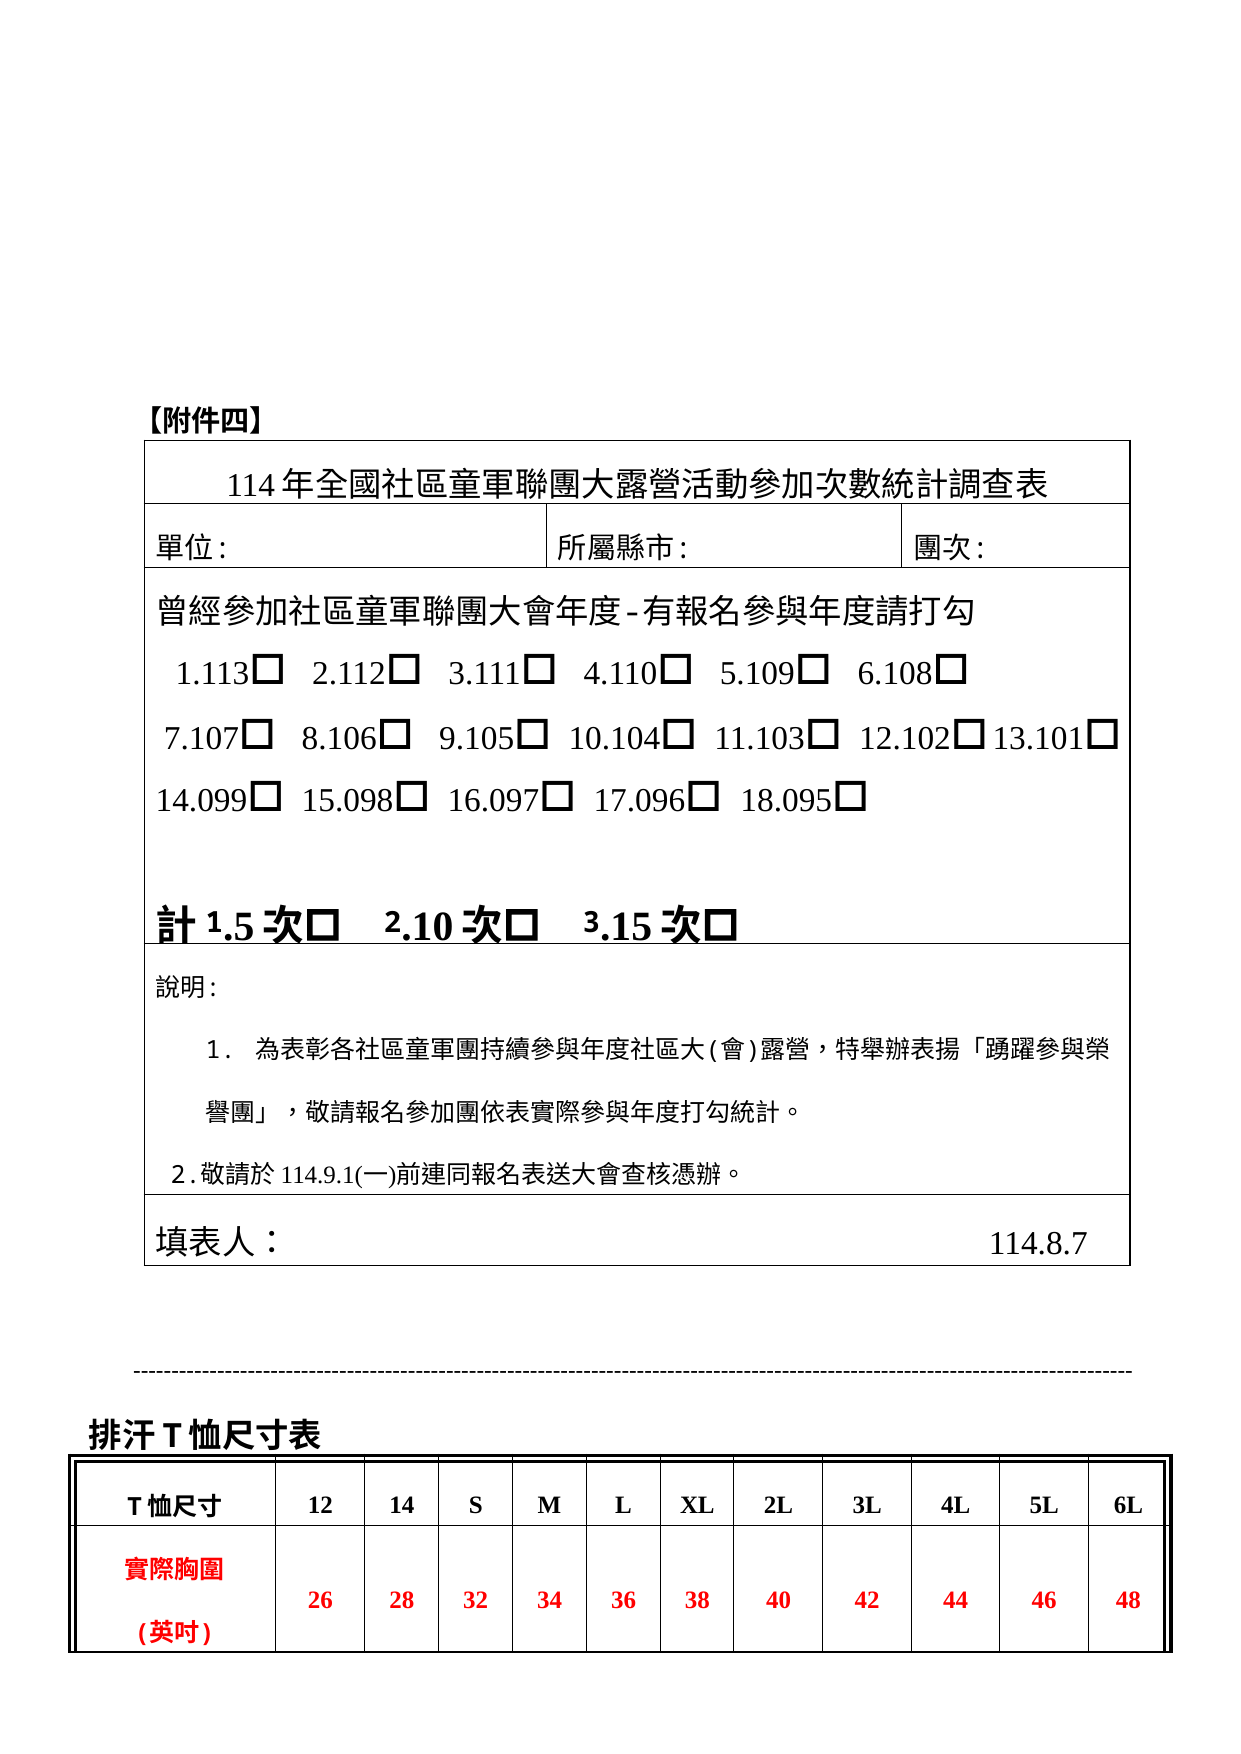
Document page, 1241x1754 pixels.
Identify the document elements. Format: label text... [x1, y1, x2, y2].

table_cell 36 [587, 1526, 660, 1651]
table_header 114年全國社區童軍聯團大露營活動參加次數統計調查表 [145, 441, 1129, 503]
table_cell 所屬縣市: [547, 504, 901, 567]
table_cell 26 [276, 1526, 364, 1651]
table_cell 48 [1089, 1526, 1163, 1651]
text 【附件四】 [133, 377, 1107, 439]
text ----------------------------------------------------------------------------------------------------------------------------------- [133, 1328, 1137, 1391]
table_cell 說明: 為表彰各社區童軍團持續參與年度社區大(會)露營，特舉辦表揚「踴躍參與榮譽團」，敬請報名參加團依表實際參與年度打勾統計。 2.敬請於114.9.1(一)前連同報名表送大會查核憑辦。 [145, 944, 1129, 1194]
table_header 14 [365, 1463, 438, 1525]
table_header T恤尺寸 [73, 1457, 275, 1525]
table_cell 32 [439, 1526, 512, 1651]
table_header XL [661, 1463, 733, 1525]
table_header S [439, 1463, 512, 1525]
table_header 5L [1000, 1463, 1088, 1525]
table_cell 44 [912, 1526, 999, 1651]
table_header 4L [912, 1463, 999, 1525]
table_cell 34 [513, 1526, 586, 1651]
table_cell 46 [1000, 1526, 1088, 1651]
table_header 3L [823, 1463, 911, 1525]
table_cell 填表人： 114.8.7 [145, 1195, 1129, 1265]
table_cell 曾經參加社區童軍聯團大會年度-有報名參與年度請打勾 1.113 2.112 3.111 4.110 5.109 6.108 7.107 8.106 9.105 10.104 11.103 12.102 13.101 14.099 15.098 16.097 17.096 18.095 計1.5次 2.10次 3.15次 [145, 568, 1129, 943]
table_header L [587, 1463, 660, 1525]
text 排汗T恤尺寸表 [89, 1391, 1107, 1453]
table_header 12 [276, 1463, 364, 1525]
table_header 6L [1089, 1457, 1168, 1525]
table_cell 28 [365, 1526, 438, 1651]
table_cell 38 [661, 1526, 733, 1651]
table_cell 單位: [145, 504, 546, 567]
table_cell 實際胸圍 (英吋) [77, 1526, 275, 1651]
table_cell 40 [734, 1526, 822, 1651]
table_header 2L [734, 1463, 822, 1525]
table_cell 團次: [902, 504, 1129, 567]
table_header M [513, 1463, 586, 1525]
table_cell 42 [823, 1526, 911, 1651]
